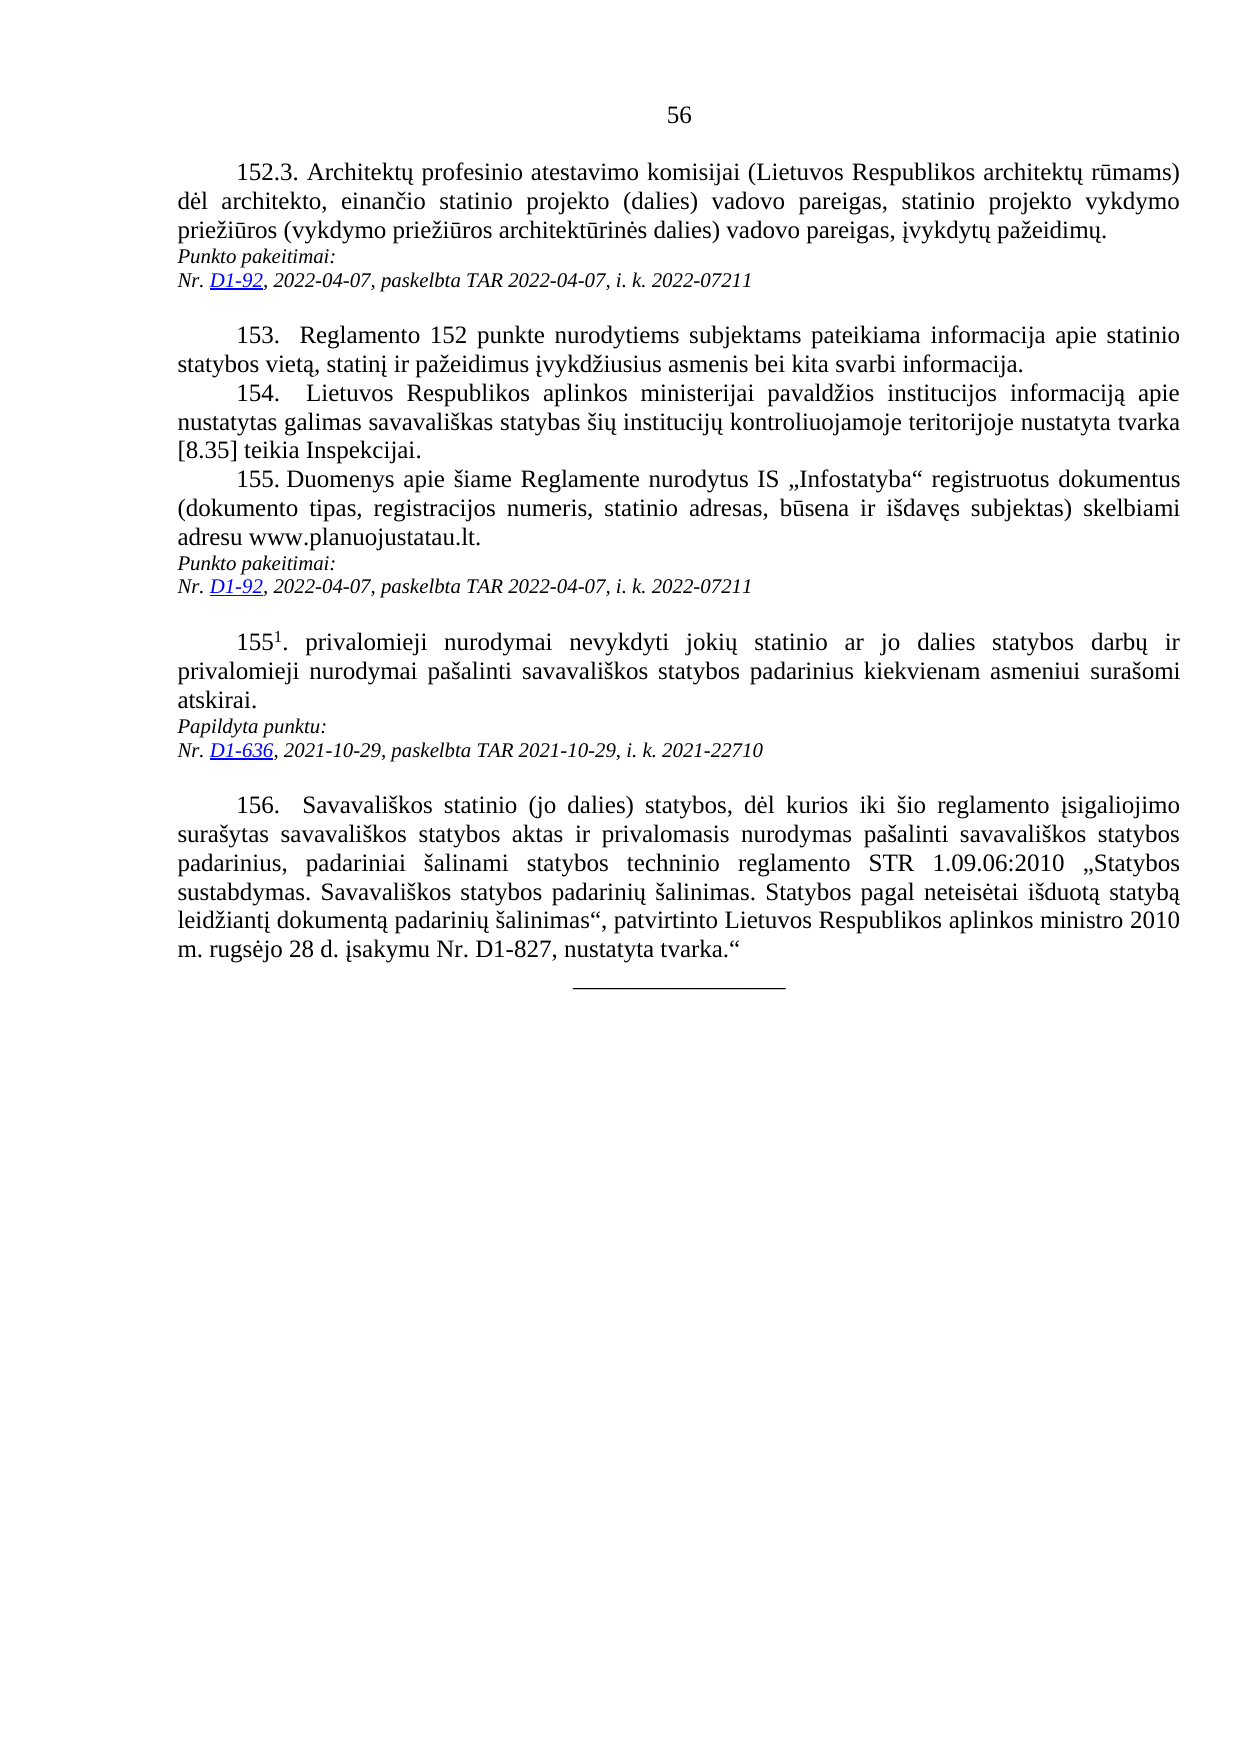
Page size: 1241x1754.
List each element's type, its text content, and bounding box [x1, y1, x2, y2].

text 155. Duomenys apie šiame Reglamente nurodytus IS „Infostatyba“ registruotus dokumentus (dokumento tipas, registracijos numeris, statinio adresas, būsena ir išdavęs subjektas) skelbiami adresu www.planuojustatau.lt. [177, 464, 1181, 550]
text Papildyta punktu: [177, 713, 1181, 738]
text Punkto pakeitimai: [177, 243, 1181, 268]
text Nr. D1-92, 2022-04-07, paskelbta TAR 2022-04-07, i. k. 2022-07211 [177, 574, 1181, 598]
text Nr. D1-92, 2022-04-07, paskelbta TAR 2022-04-07, i. k. 2022-07211 [177, 268, 1181, 292]
text 153. Reglamento 152 punkte nurodytiems subjektams pateikiama informacija apie statinio statybos vietą, statinį ir pažeidimus įvykdžiusius asmenis bei kita svarbi informacija. [177, 320, 1181, 378]
text _________________ [177, 963, 1181, 992]
text Nr. D1-636, 2021-10-29, paskelbta TAR 2021-10-29, i. k. 2021-22710 [177, 738, 1181, 762]
text 154. Lietuvos Respublikos aplinkos ministerijai pavaldžios institucijos informaciją apie nustatytas galimas savavališkas statybas šių institucijų kontroliuojamoje teritorijoje nustatyta tvarka [8.35] teikia Inspekcijai. [177, 378, 1181, 464]
text 1551. privalomieji nurodymai nevykdyti jokių statinio ar jo dalies statybos darbų ir privalomieji nurodymai pašalinti savavališkos statybos padarinius kiekvienam asmeniui surašomi atskirai. [177, 627, 1181, 713]
text 156. Savavališkos statinio (jo dalies) statybos, dėl kurios iki šio reglamento įsigaliojimo surašytas savavališkos statybos aktas ir privalomasis nurodymas pašalinti savavališkos statybos padarinius, padariniai šalinami statybos techninio reglamento STR 1.09.06:2010 „Statybos sustabdymas. Savavališkos statybos padarinių šalinimas. Statybos pagal neteisėtai išduotą statybą leidžiantį dokumentą padarinių šalinimas“, patvirtinto Lietuvos Respublikos aplinkos ministro 2010 m. rugsėjo 28 d. įsakymu Nr. D1-827, nustatyta tvarka.“ [177, 790, 1181, 963]
text 152.3. Architektų profesinio atestavimo komisijai (Lietuvos Respublikos architektų rūmams) dėl architekto, einančio statinio projekto (dalies) vadovo pareigas, statinio projekto vykdymo priežiūros (vykdymo priežiūros architektūrinės dalies) vadovo pareigas, įvykdytų pažeidimų. [177, 157, 1181, 243]
text Punkto pakeitimai: [177, 550, 1181, 574]
